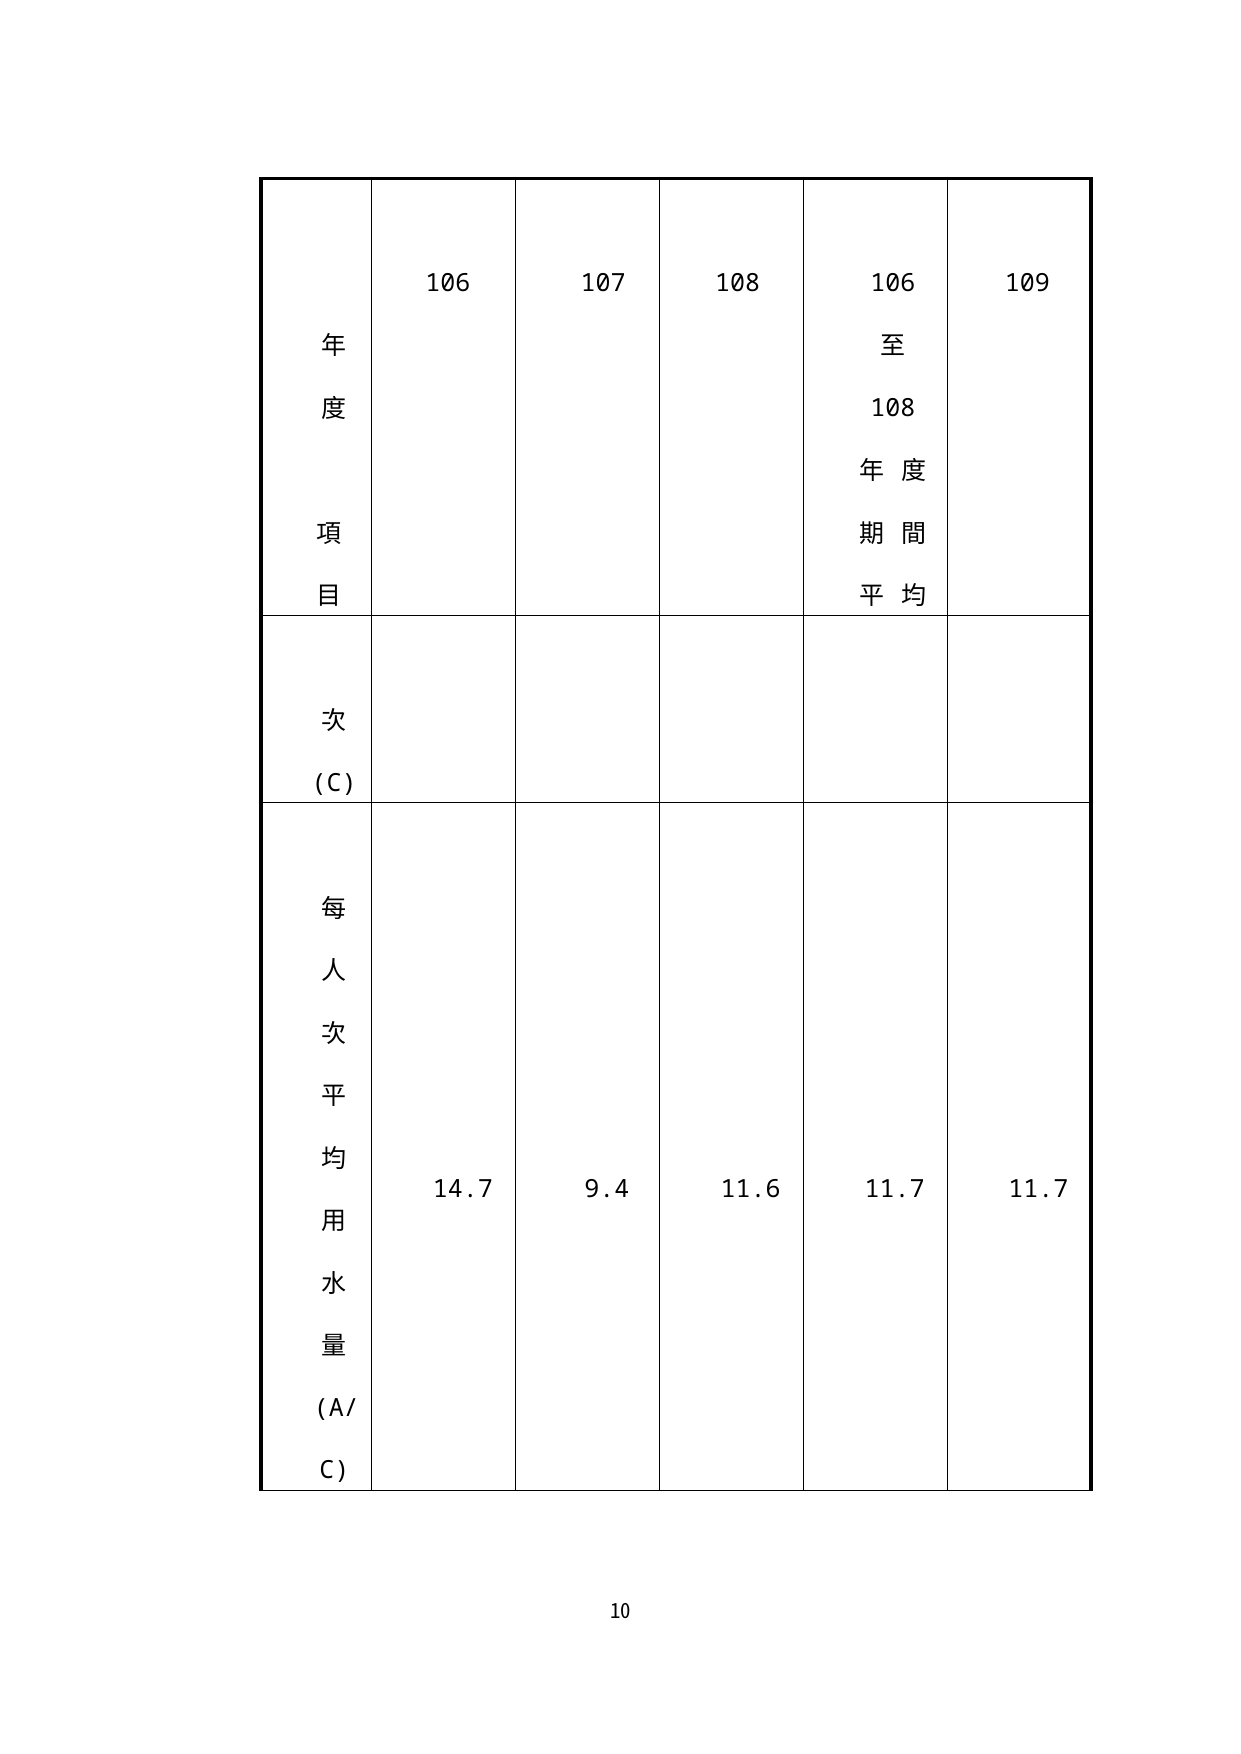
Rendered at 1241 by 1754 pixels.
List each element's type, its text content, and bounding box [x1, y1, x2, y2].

table_header 107 [516, 180, 659, 615]
table_cell [660, 616, 803, 802]
table_header 106 [372, 180, 515, 615]
table_header 108 [660, 180, 803, 615]
table_cell 每人次平均用水量 (A/C) [263, 803, 371, 1490]
table_header 109 [948, 180, 1089, 615]
table_cell 次 (C) [263, 616, 371, 802]
table_cell [372, 616, 515, 802]
table_cell 14.7 [372, 803, 515, 1490]
table_cell [948, 616, 1089, 802]
table_header 106至108年度期間 平均 [804, 180, 947, 615]
table_cell 11.6 [660, 803, 803, 1490]
table_header 年度 項目 [263, 180, 371, 615]
table_cell 9.4 [516, 803, 659, 1490]
table_cell 11.7 [948, 803, 1089, 1490]
table_cell [804, 616, 947, 802]
table_cell [516, 616, 659, 802]
table_cell 11.7 [804, 803, 947, 1490]
